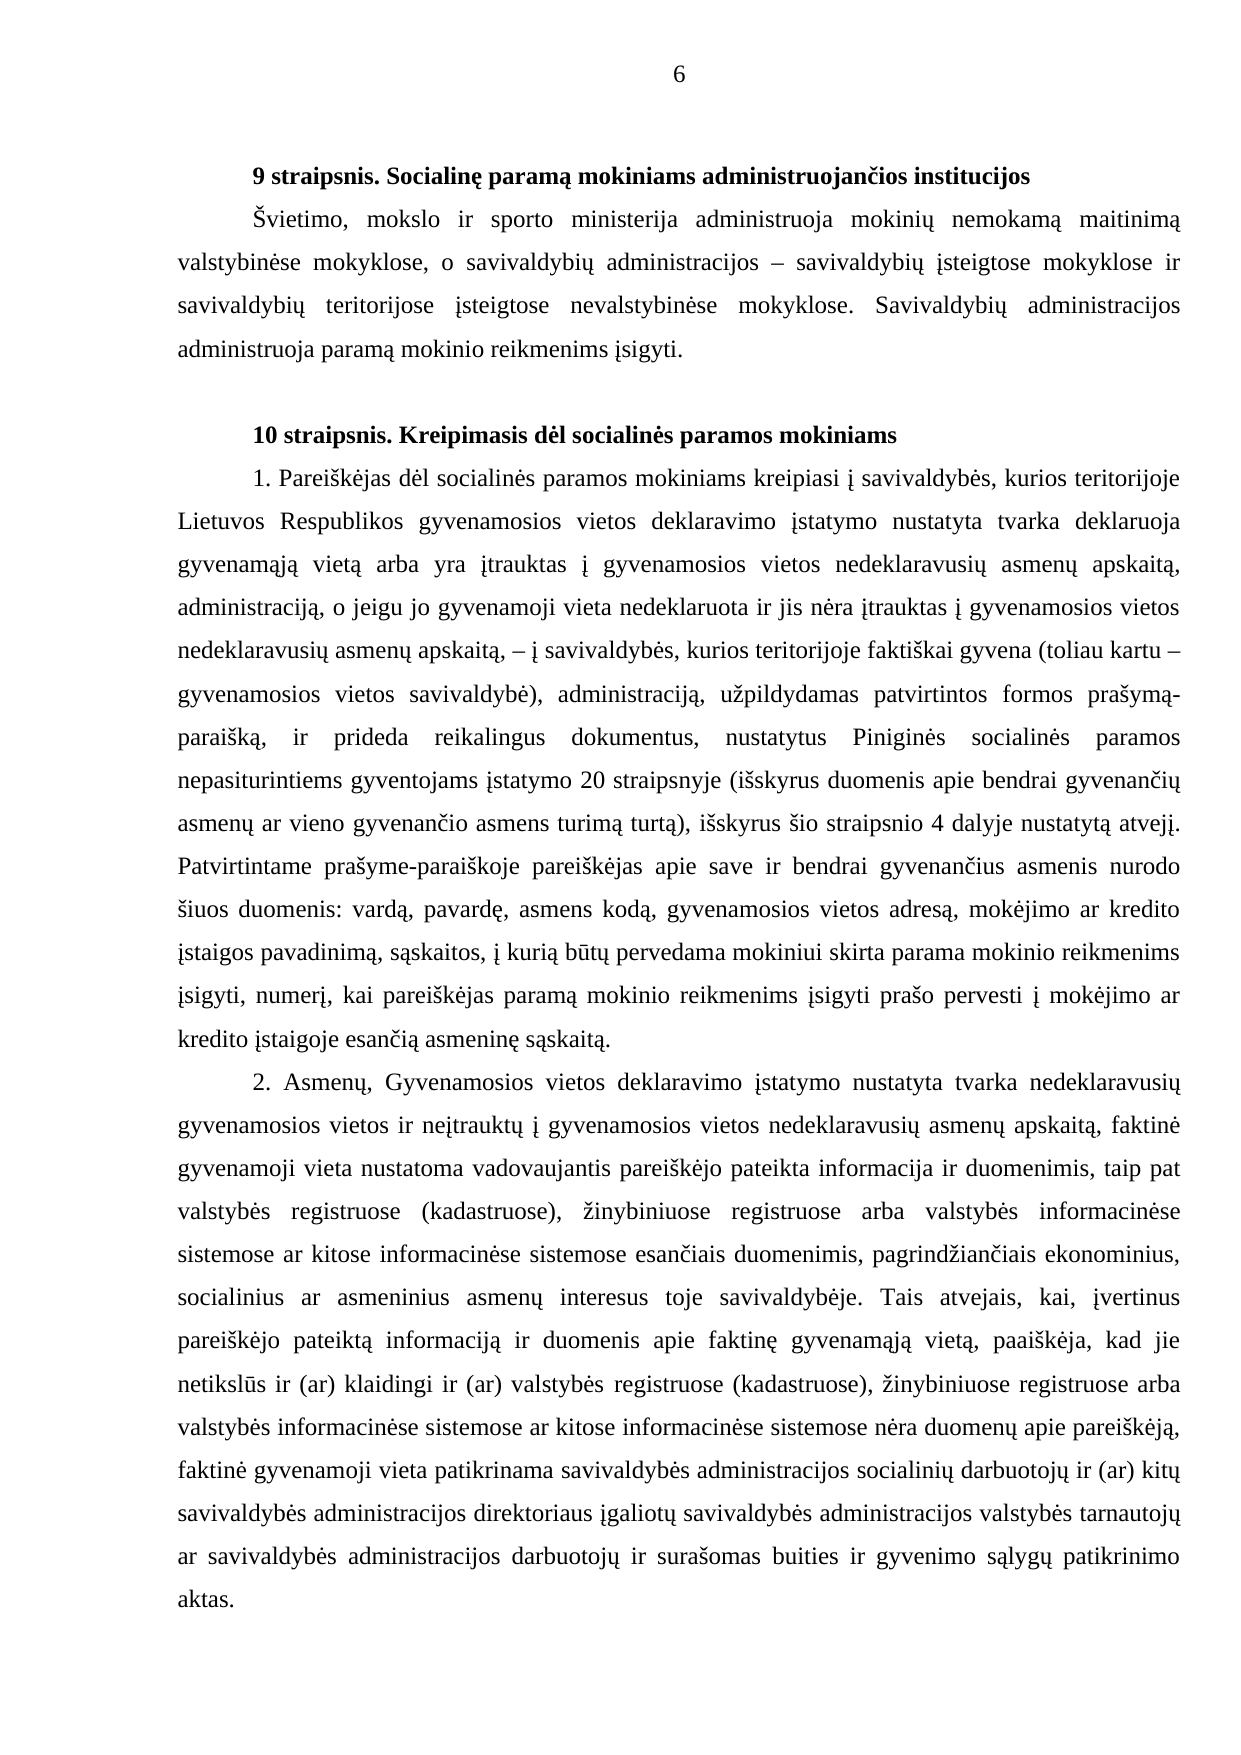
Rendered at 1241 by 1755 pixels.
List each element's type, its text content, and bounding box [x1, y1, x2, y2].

text 9 straipsnis. Socialinę paramą mokiniams administruojančios institucijos [177, 161, 1181, 190]
text 10 straipsnis. Kreipimasis dėl socialinės paramos mokiniams [177, 420, 1181, 449]
text 1. Pareiškėjas dėl socialinės paramos mokiniams kreipiasi į savivaldybės, kurios teritorijoje Lietuvos Respublikos gyvenamosios vietos deklaravimo įstatymo nustatyta tvarka deklaruoja gyvenamąją vietą arba yra įtrauktas į gyvenamosios vietos nedeklaravusių asmenų apskaitą, administraciją, o jeigu jo gyvenamoji vieta nedeklaruota ir jis nėra įtrauktas į gyvenamosios vietos nedeklaravusių asmenų apskaitą, – į savivaldybės, kurios teritorijoje faktiškai gyvena (toliau kartu – gyvenamosios vietos savivaldybė), administraciją, užpildydamas patvirtintos formos prašymą-paraišką, ir prideda reikalingus dokumentus, nustatytus Piniginės socialinės paramos nepasiturintiems gyventojams įstatymo 20 straipsnyje (išskyrus duomenis apie bendrai gyvenančių asmenų ar vieno gyvenančio asmens turimą turtą), išskyrus šio straipsnio 4 dalyje nustatytą atvejį. Patvirtintame prašyme-paraiškoje pareiškėjas apie save ir bendrai gyvenančius asmenis nurodo šiuos duomenis: vardą, pavardę, asmens kodą, gyvenamosios vietos adresą, mokėjimo ar kredito įstaigos pavadinimą, sąskaitos, į kurią būtų pervedama mokiniui skirta parama mokinio reikmenims įsigyti, numerį, kai pareiškėjas paramą mokinio reikmenims įsigyti prašo pervesti į mokėjimo ar kredito įstaigoje esančią asmeninę sąskaitą. [177, 463, 1181, 1052]
text 2. Asmenų, Gyvenamosios vietos deklaravimo įstatymo nustatyta tvarka nedeklaravusių gyvenamosios vietos ir neįtrauktų į gyvenamosios vietos nedeklaravusių asmenų apskaitą, faktinė gyvenamoji vieta nustatoma vadovaujantis pareiškėjo pateikta informacija ir duomenimis, taip pat valstybės registruose (kadastruose), žinybiniuose registruose arba valstybės informacinėse sistemose ar kitose informacinėse sistemose esančiais duomenimis, pagrindžiančiais ekonominius, socialinius ar asmeninius asmenų interesus toje savivaldybėje. Tais atvejais, kai, įvertinus pareiškėjo pateiktą informaciją ir duomenis apie faktinę gyvenamąją vietą, paaiškėja, kad jie netikslūs ir (ar) klaidingi ir (ar) valstybės registruose (kadastruose), žinybiniuose registruose arba valstybės informacinėse sistemose ar kitose informacinėse sistemose nėra duomenų apie pareiškėją, faktinė gyvenamoji vieta patikrinama savivaldybės administracijos socialinių darbuotojų ir (ar) kitų savivaldybės administracijos direktoriaus įgaliotų savivaldybės administracijos valstybės tarnautojų ar savivaldybės administracijos darbuotojų ir surašomas buities ir gyvenimo sąlygų patikrinimo aktas. [177, 1067, 1181, 1613]
text Švietimo, mokslo ir sporto ministerija administruoja mokinių nemokamą maitinimą valstybinėse mokyklose, o savivaldybių administracijos – savivaldybių įsteigtose mokyklose ir savivaldybių teritorijose įsteigtose nevalstybinėse mokyklose. Savivaldybių administracijos administruoja paramą mokinio reikmenims įsigyti. [177, 204, 1181, 362]
